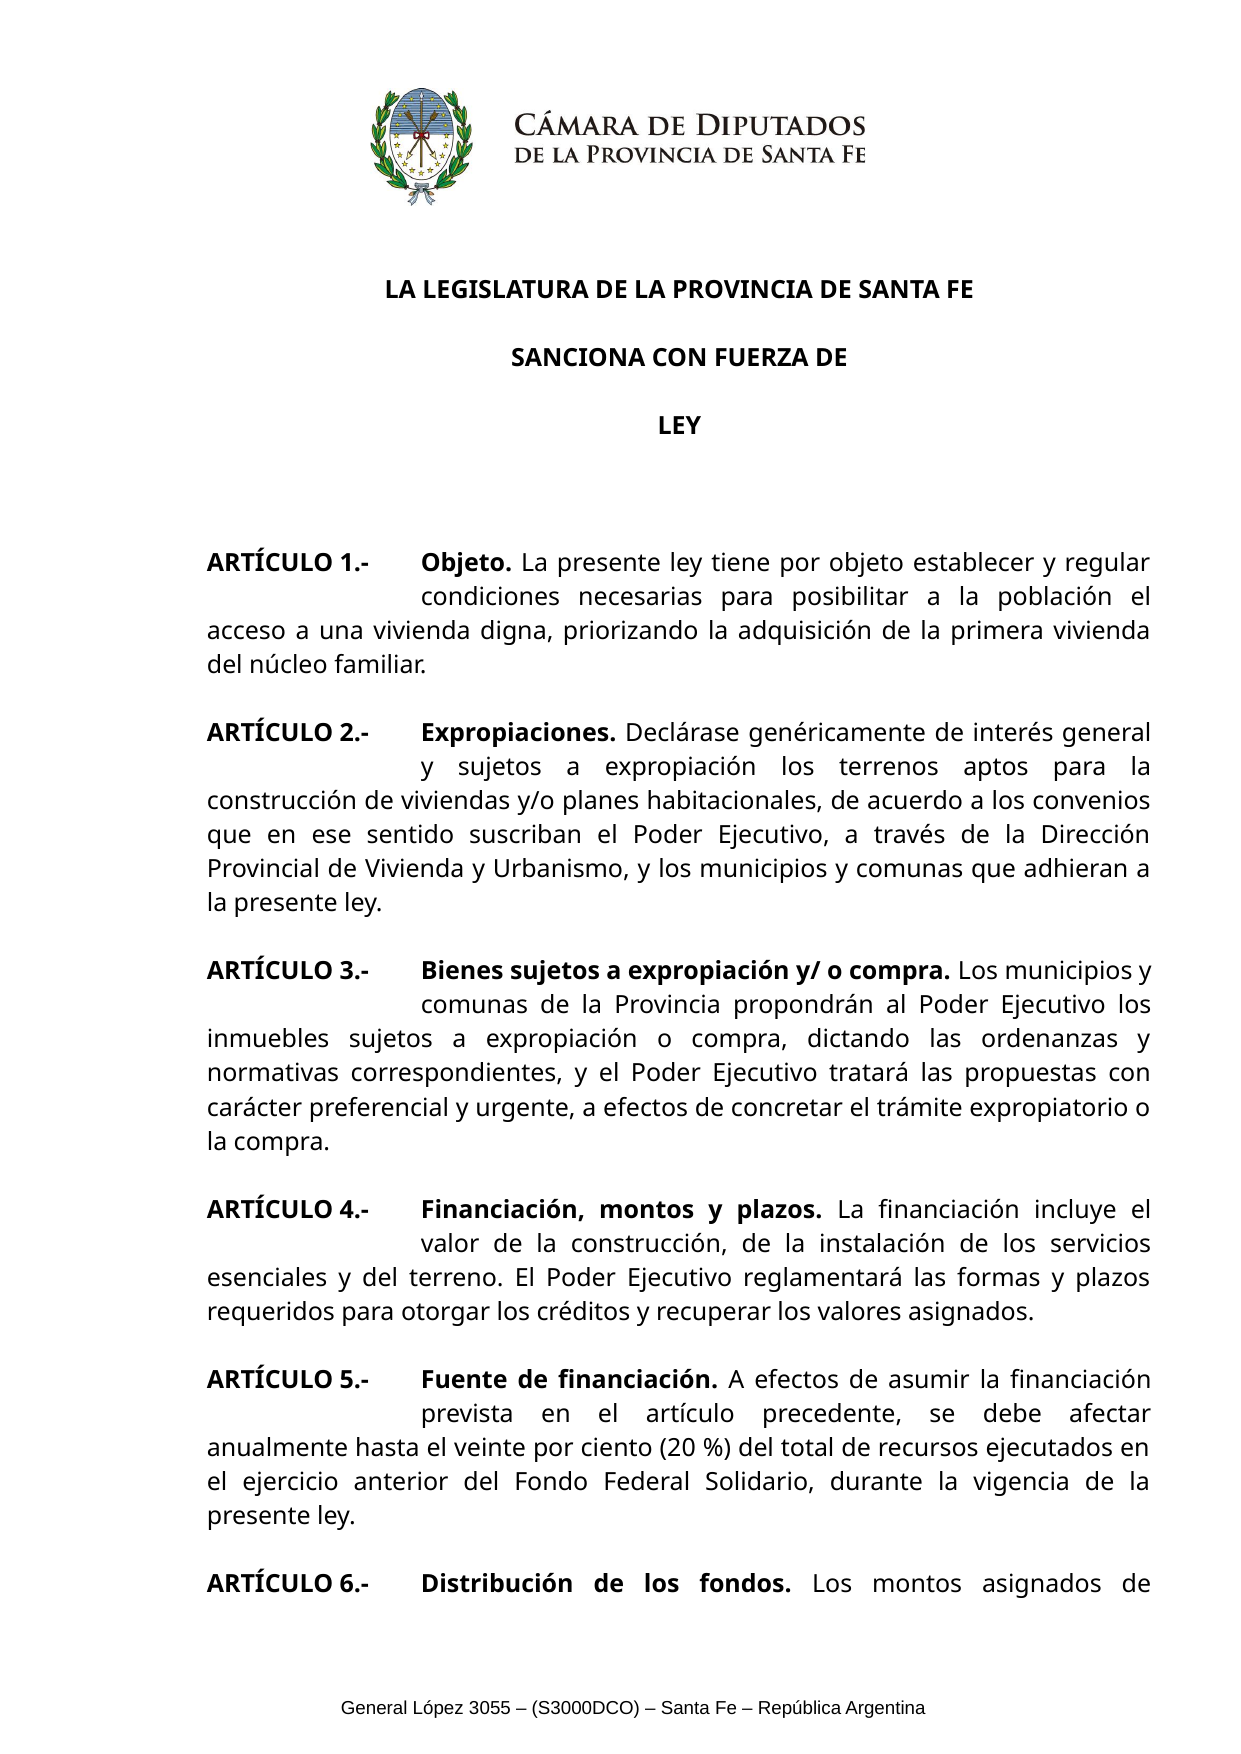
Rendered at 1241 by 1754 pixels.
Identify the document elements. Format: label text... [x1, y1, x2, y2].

text Objeto. La presente ley tiene por objeto establecer y regular condiciones necesarias para posibilitar a la población el acceso a una vivienda digna, priorizando la adquisición de la primera vivienda del núcleo familiar. [207, 544, 1152, 680]
table_header ARTÍCULO 6.- [207, 1566, 421, 1616]
text Expropiaciones. Declárase genéricamente de interés general y sujetos a expropiación los terrenos aptos para la construcción de viviendas y/o planes habitacionales, de acuerdo a los convenios que en ese sentido suscriban el Poder Ejecutivo, a través de la Dirección Provincial de Vivienda y Urbanismo, y los municipios y comunas que adhieran a la presente ley. [207, 714, 1152, 919]
text SANCIONA CON FUERZA DE [207, 340, 1152, 374]
text LA LEGISLATURA DE LA PROVINCIA DE SANTA FE [207, 272, 1152, 306]
text Distribución de los fondos. Los montos asignados de [421, 1566, 1152, 1600]
table_header ARTÍCULO 2.- [207, 715, 421, 765]
text Bienes sujetos a expropiación y/ o compra. Los municipios y comunas de la Provincia propondrán al Poder Ejecutivo los inmuebles sujetos a expropiación o compra, dictando las ordenanzas y normativas correspondientes, y el Poder Ejecutivo tratará las propuestas con carácter preferencial y urgente, a efectos de concretar el trámite expropiatorio o la compra. [207, 953, 1152, 1157]
table_header ARTÍCULO 5.- [207, 1362, 421, 1412]
text Fuente de financiación. A efectos de asumir la financiación prevista en el artículo precedente, se debe afectar anualmente hasta el veinte por ciento (20 %) del total de recursos ejecutados en el ejercicio anterior del Fondo Federal Solidario, durante la vigencia de la presente ley. [207, 1362, 1152, 1532]
picture [370, 88, 866, 210]
table_header ARTÍCULO 3.- [207, 953, 421, 1003]
table_header ARTÍCULO 4.- [207, 1191, 421, 1242]
text Financiación, montos y plazos. La financiación incluye el valor de la construcción, de la instalación de los servicios esenciales y del terreno. El Poder Ejecutivo reglamentará las formas y plazos requeridos para otorgar los créditos y recuperar los valores asignados. [207, 1191, 1152, 1328]
text LEY [207, 408, 1152, 442]
table_header ARTÍCULO 1.- [207, 544, 421, 594]
